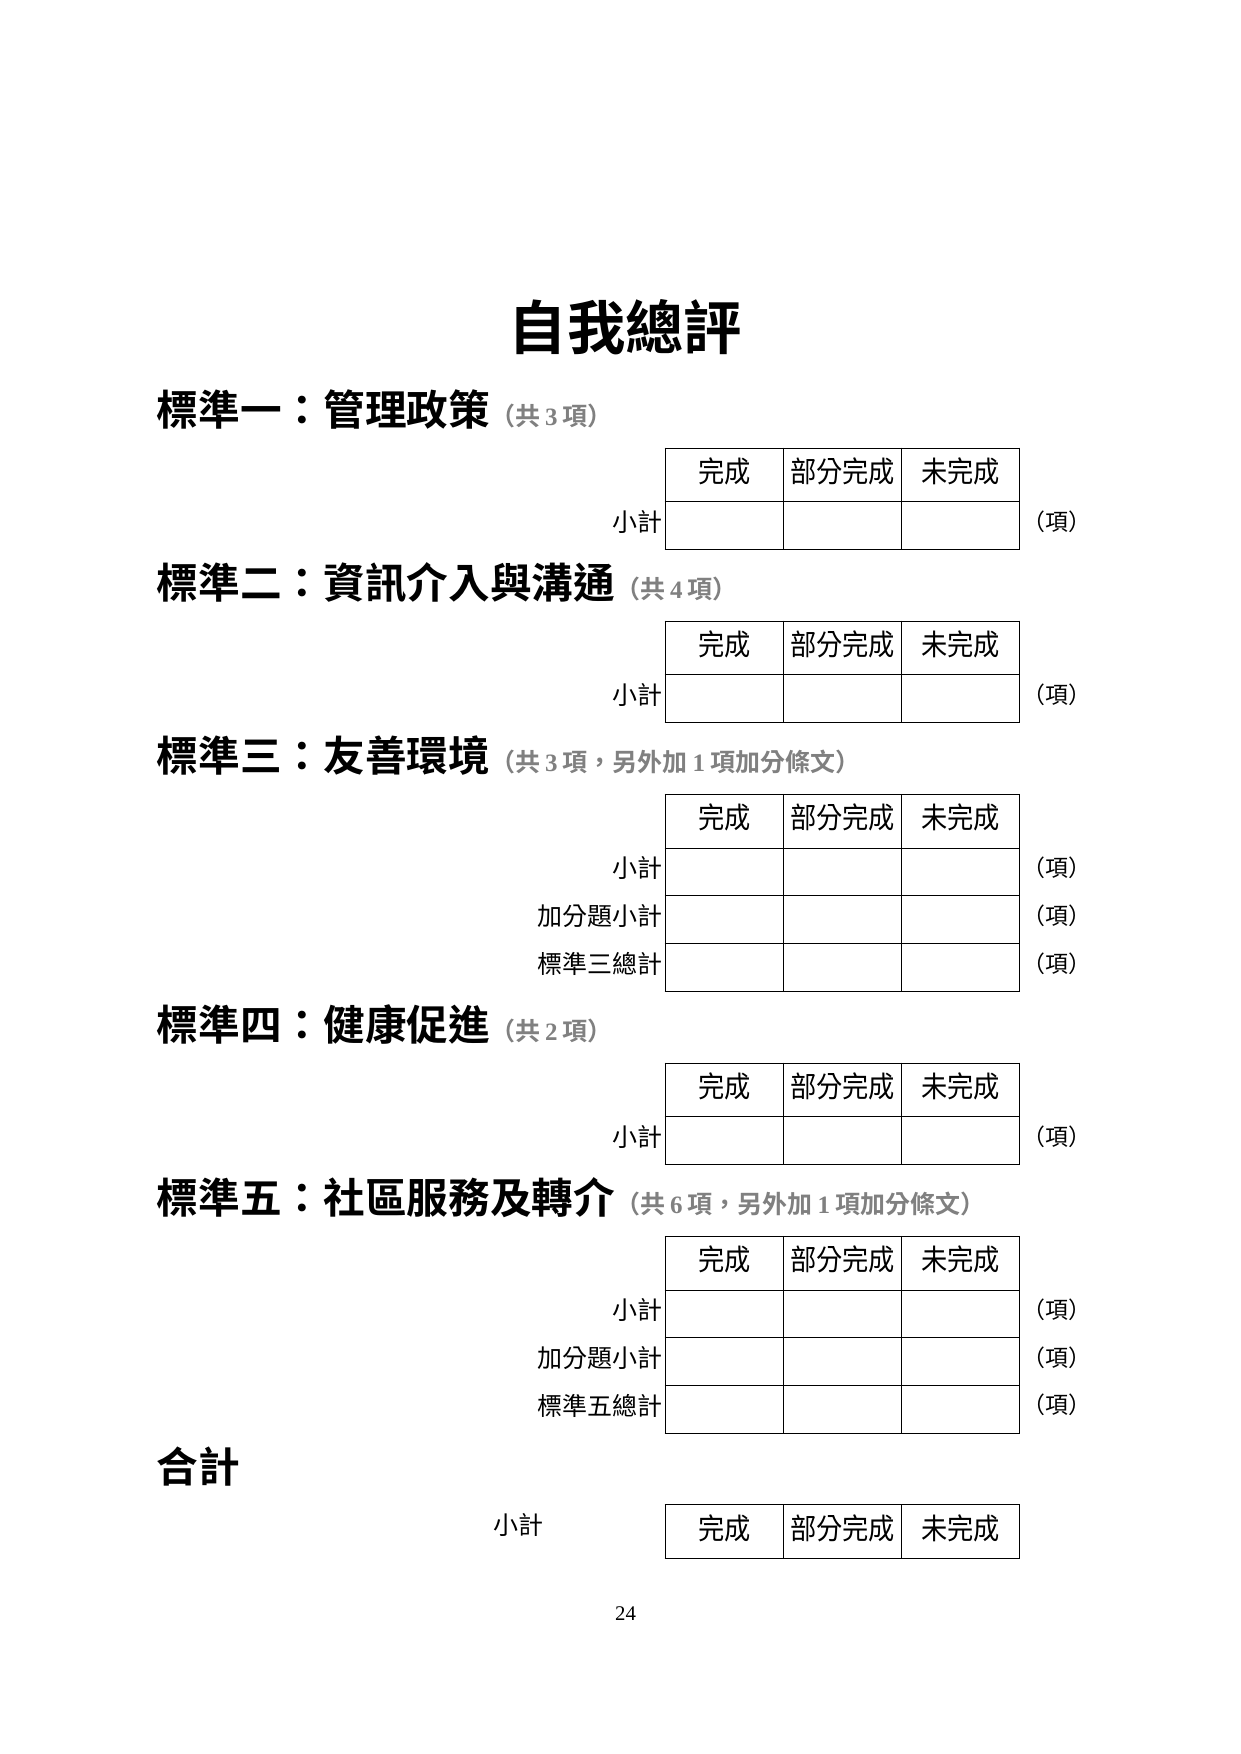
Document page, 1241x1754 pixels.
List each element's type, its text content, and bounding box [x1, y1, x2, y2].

table_cell 部分完成 [784, 1505, 901, 1558]
table_cell [665, 1434, 783, 1504]
table_cell [1020, 1504, 1097, 1558]
table_cell [784, 1386, 901, 1433]
table_cell [154, 1236, 665, 1289]
table_cell [901, 1434, 1019, 1504]
table_cell 未完成 [902, 449, 1019, 501]
table_cell [784, 944, 901, 991]
table_cell [1020, 1433, 1097, 1504]
table_cell [154, 794, 665, 848]
table_cell 合計 [154, 1433, 665, 1504]
table_header 自我總評 [154, 282, 1097, 377]
table_cell [1020, 621, 1097, 674]
table_cell 小計 [154, 1290, 665, 1337]
table_cell [902, 1117, 1019, 1164]
table_cell （項） [1020, 1290, 1097, 1337]
table_cell 加分題小計 [154, 1337, 665, 1385]
table_cell [1020, 1236, 1097, 1289]
table_cell 完成 [666, 1505, 783, 1558]
table_cell 小計 [154, 1504, 665, 1558]
table_cell 標準五：社區服務及轉介（共6項，另外加1項加分條文） [154, 1164, 1097, 1236]
table_cell 小計 [154, 848, 665, 895]
table_cell [902, 1338, 1019, 1385]
table_cell 完成 [666, 622, 783, 674]
table_cell （項） [1020, 1116, 1097, 1164]
table_cell [666, 502, 783, 549]
table_cell 未完成 [902, 1505, 1019, 1558]
table_cell [902, 849, 1019, 895]
table_cell 部分完成 [784, 622, 901, 674]
table_cell 小計 [154, 1116, 665, 1164]
table_cell [784, 1338, 901, 1385]
table_cell [666, 896, 783, 943]
table_cell （項） [1020, 501, 1097, 549]
table_cell [1020, 1063, 1097, 1116]
table_cell 完成 [666, 449, 783, 501]
table_cell [154, 1063, 665, 1116]
table_cell [784, 1291, 901, 1337]
table_cell 完成 [666, 1064, 783, 1116]
table_cell [666, 849, 783, 895]
table_cell 部分完成 [784, 1237, 901, 1289]
table_cell [784, 502, 901, 549]
table_cell [784, 675, 901, 722]
table_cell 標準三：友善環境（共3項，另外加1項加分條文） [154, 722, 1097, 794]
table_cell [1020, 794, 1097, 848]
table_cell [154, 621, 665, 674]
table_cell [666, 1117, 783, 1164]
table_cell 小計 [154, 674, 665, 722]
table_cell 完成 [666, 795, 783, 848]
table_cell 標準四：健康促進（共2項） [154, 991, 1097, 1062]
table_cell 部分完成 [784, 1064, 901, 1116]
table_cell 標準五總計 [154, 1385, 665, 1433]
table_cell [784, 896, 901, 943]
table_cell [902, 1386, 1019, 1433]
table_cell [666, 675, 783, 722]
table_cell 未完成 [902, 1064, 1019, 1116]
table_cell 部分完成 [784, 449, 901, 501]
table_cell [902, 502, 1019, 549]
table_cell （項） [1020, 943, 1097, 991]
table_cell [783, 1434, 901, 1504]
table_cell [666, 1386, 783, 1433]
table_cell 標準一：管理政策（共3項） [154, 377, 1097, 447]
table_cell [666, 1291, 783, 1337]
table_cell [666, 944, 783, 991]
table_cell 未完成 [902, 1237, 1019, 1289]
table_cell 標準三總計 [154, 943, 665, 991]
table_cell （項） [1020, 1385, 1097, 1433]
table_cell [666, 1338, 783, 1385]
table_cell [902, 675, 1019, 722]
table_cell [784, 849, 901, 895]
table_cell （項） [1020, 1337, 1097, 1385]
table_cell [1020, 448, 1097, 501]
table_cell （項） [1020, 848, 1097, 895]
table_cell 標準二：資訊介入與溝通（共4項） [154, 549, 1097, 621]
table_cell [902, 896, 1019, 943]
table_cell [154, 448, 665, 501]
table_cell （項） [1020, 895, 1097, 943]
table_cell 未完成 [902, 622, 1019, 674]
table_cell 小計 [154, 501, 665, 549]
table_cell 部分完成 [784, 795, 901, 848]
table_cell （項） [1020, 674, 1097, 722]
table_cell [784, 1117, 901, 1164]
table_cell 加分題小計 [154, 895, 665, 943]
table_cell [902, 944, 1019, 991]
table_cell 未完成 [902, 795, 1019, 848]
table_cell 完成 [666, 1237, 783, 1289]
table_cell [902, 1291, 1019, 1337]
